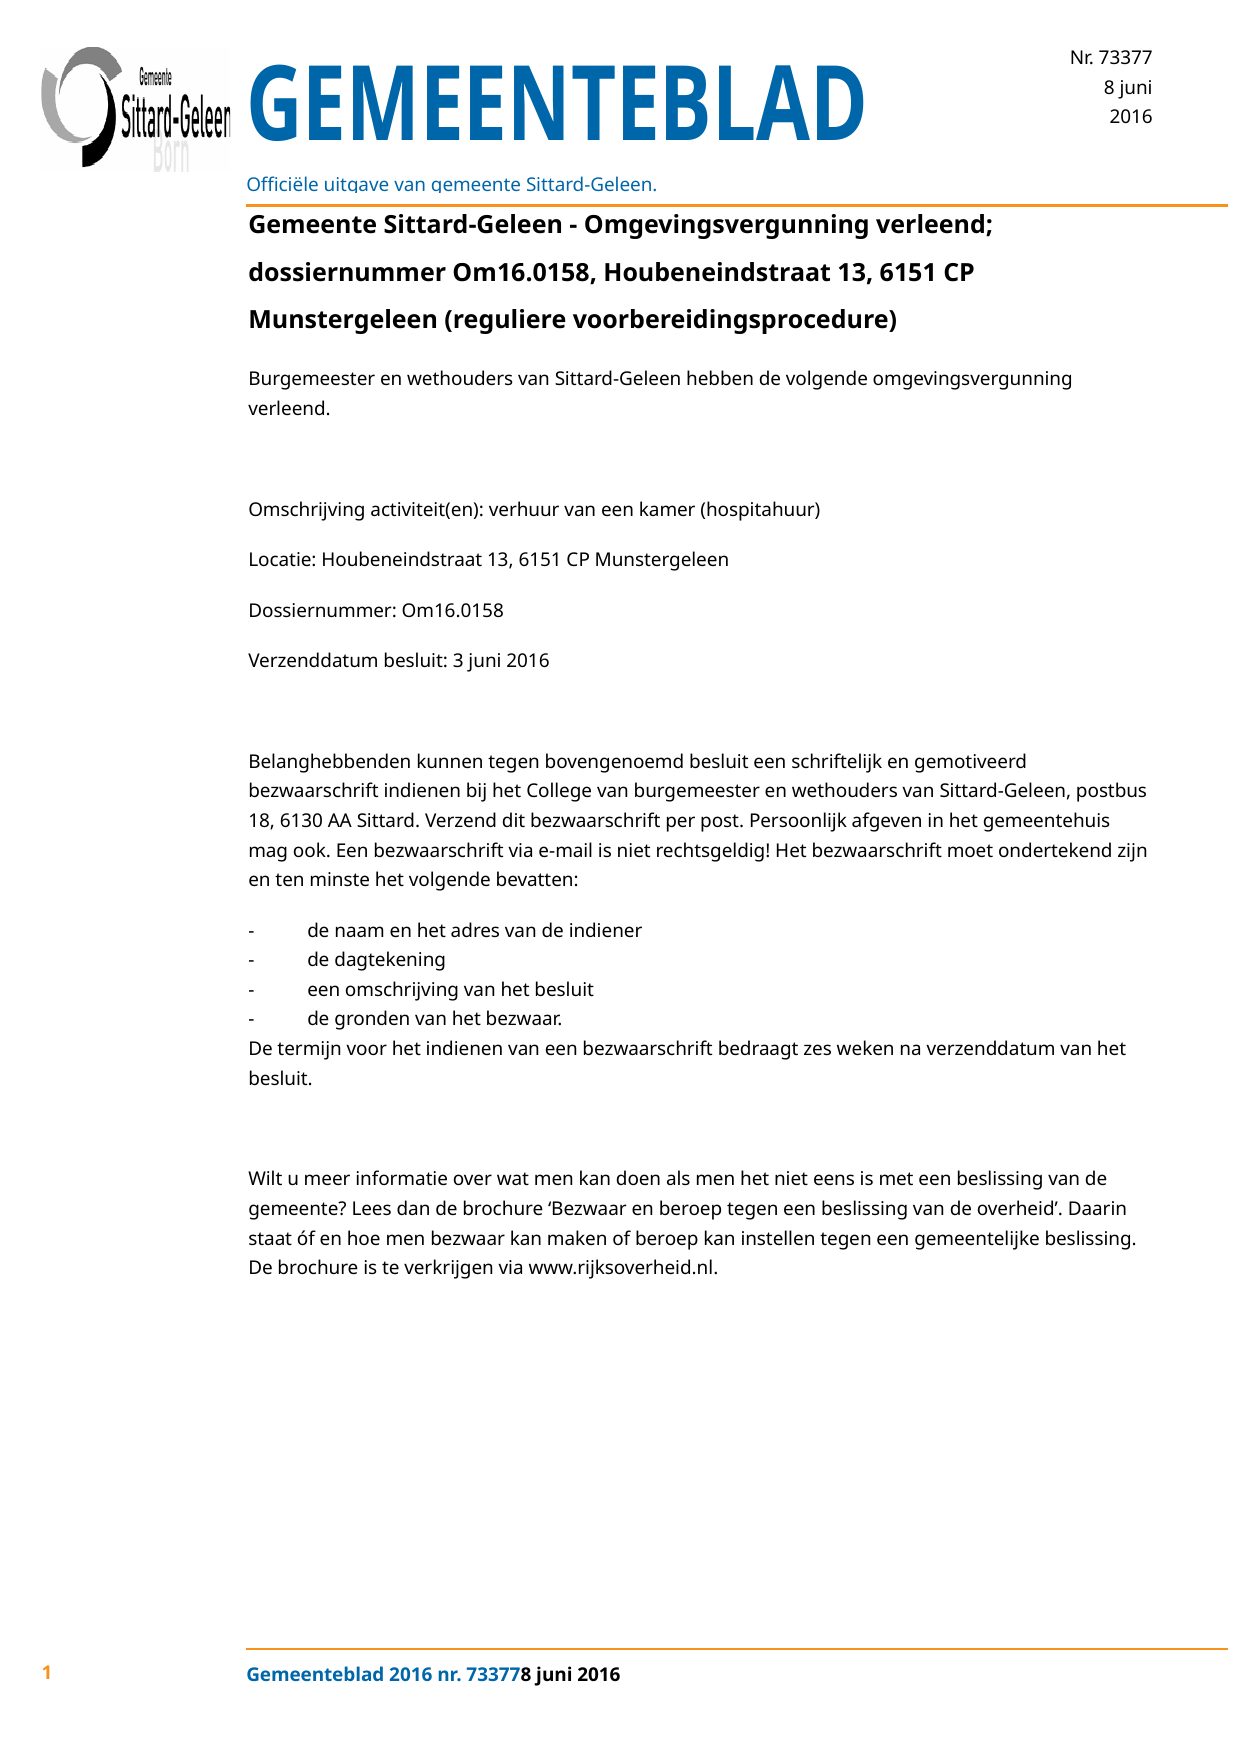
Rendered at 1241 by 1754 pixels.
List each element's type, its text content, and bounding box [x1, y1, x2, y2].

text Wilt u meer informatie over wat men kan doen als men het niet eens is met een beslissing van de gemeente? Lees dan de brochure ‘Bezwaar en beroep tegen een beslissing van de overheid’. Daarin staat óf en hoe men bezwaar kan maken of beroep kan instellen tegen een gemeentelijke beslissing. De brochure is te verkrijgen via www.rijksoverheid.nl. [248, 1166, 1152, 1280]
text Burgemeester en wethouders van Sittard-Geleen hebben de volgende omgevingsvergunning verleend. [248, 366, 1152, 421]
text Belanghebbenden kunnen tegen bovengenoemd besluit een schriftelijk en gemotiveerd bezwaarschrift indienen bij het College van burgemeester en wethouders van Sittard-Geleen, postbus 18, 6130 AA Sittard. Verzend dit bezwaarschrift per post. Persoonlijk afgeven in het gemeentehuis mag ook. Een bezwaarschrift via e-mail is niet rechtsgeldig! Het bezwaarschrift moet ondertekend zijn en ten minste het volgende bevatten: [248, 748, 1152, 892]
text Locatie: Houbeneindstraat 13, 6151 CP Munstergeleen [248, 546, 1152, 572]
list een omschrijving van het besluit [248, 976, 1152, 1002]
text Omschrijving activiteit(en): verhuur van een kamer (hospitahuur) [248, 496, 1152, 522]
text Gemeente Sittard-Geleen - Omgevingsvergunning verleend; dossiernummer Om16.0158, Houbeneindstraat 13, 6151 CP Munstergeleen (reguliere voorbereidingsprocedure) [248, 207, 1152, 336]
text Verzenddatum besluit: 3 juni 2016 [248, 647, 1152, 673]
picture [41, 47, 231, 172]
list de dagtekening [248, 946, 1152, 972]
list de gronden van het bezwaar. [248, 1006, 1152, 1031]
text Dossiernummer: Om16.0158 [248, 597, 1152, 622]
text De termijn voor het indienen van een bezwaarschrift bedraagt zes weken na verzenddatum van het besluit. [248, 1035, 1152, 1090]
list de naam en het adres van de indiener [248, 917, 1152, 942]
